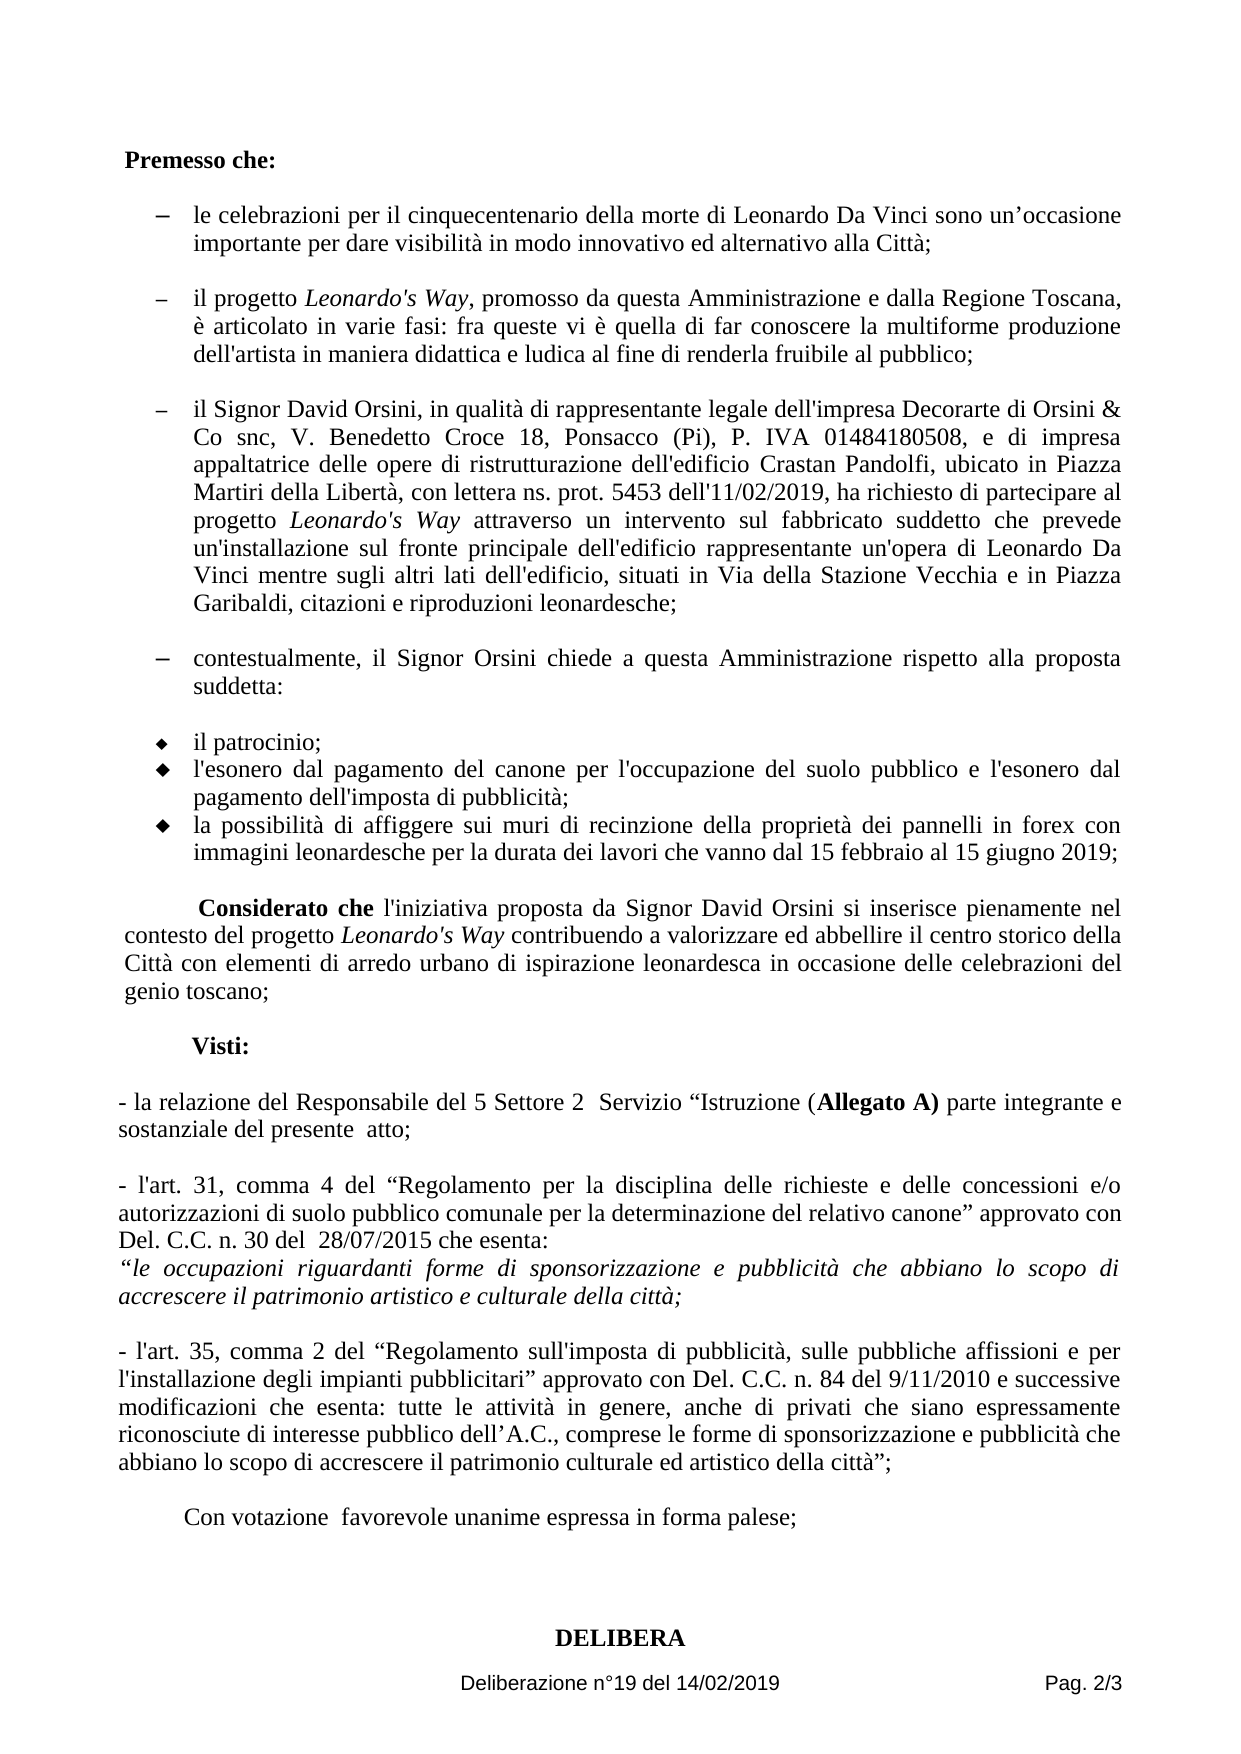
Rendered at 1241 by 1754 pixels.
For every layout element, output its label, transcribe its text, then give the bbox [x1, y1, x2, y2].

text Con votazione favorevole unanime espressa in forma palese; [118, 1503, 1063, 1531]
text Considerato che l'iniziativa proposta da Signor David Orsini si inserisce pienamente nel contesto del progetto Leonardo's Way contribuendo a valorizzare ed abbellire il centro storico della Città con elementi di arredo urbano di ispirazione leonardesca in occasione delle celebrazioni del genio toscano; [124, 894, 1122, 1005]
list l'esonero dal pagamento del canone per l'occupazione del suolo pubblico e l'esonero dal pagamento dell'imposta di pubblicità; [156, 755, 1122, 811]
list il patrocinio; [156, 728, 1122, 755]
text “le occupazioni riguardanti forme di sponsorizzazione e pubblicità che abbiano lo scopo di accrescere il patrimonio artistico e culturale della città; [118, 1254, 1122, 1309]
text Premesso che: [118, 146, 1122, 173]
text - l'art. 35, comma 2 del “Regolamento sull'imposta di pubblicità, sulle pubbliche affissioni e per l'installazione degli impianti pubblicitari” approvato con Del. C.C. n. 84 del 9/11/2010 e successive modificazioni che esenta: tutte le attività in genere, anche di privati che siano espressamente riconosciute di interesse pubblico dell’A.C., comprese le forme di sponsorizzazione e pubblicità che abbiano lo scopo di accrescere il patrimonio culturale ed artistico della città”; [118, 1337, 1122, 1476]
list le celebrazioni per il cinquecentenario della morte di Leonardo Da Vinci sono un’occasione importante per dare visibilità in modo innovativo ed alternativo alla Città; [156, 201, 1122, 257]
list la possibilità di affiggere sui muri di recinzione della proprietà dei pannelli in forex con immagini leonardesche per la durata dei lavori che vanno dal 15 febbraio al 15 giugno 2019; [156, 811, 1122, 866]
text DELIBERA [118, 1624, 1063, 1652]
list il Signor David Orsini, in qualità di rappresentante legale dell'impresa Decorarte di Orsini & Co snc, V. Benedetto Croce 18, Ponsacco (Pi), P. IVA 01484180508, e di impresa appaltatrice delle opere di ristrutturazione dell'edificio Crastan Pandolfi, ubicato in Piazza Martiri della Libertà, con lettera ns. prot. 5453 dell'11/02/2019, ha richiesto di partecipare al progetto Leonardo's Way attraverso un intervento sul fabbricato suddetto che prevede un'installazione sul fronte principale dell'edificio rappresentante un'opera di Leonardo Da Vinci mentre sugli altri lati dell'edificio, situati in Via della Stazione Vecchia e in Piazza Garibaldi, citazioni e riproduzioni leonardesche; [156, 395, 1122, 617]
text - l'art. 31, comma 4 del “Regolamento per la disciplina delle richieste e delle concessioni e/o autorizzazioni di suolo pubblico comunale per la determinazione del relativo canone” approvato con Del. C.C. n. 30 del 28/07/2015 che esenta: [118, 1171, 1122, 1254]
list il progetto Leonardo's Way, promosso da questa Amministrazione e dalla Regione Toscana, è articolato in varie fasi: fra queste vi è quella di far conoscere la multiforme produzione dell'artista in maniera didattica e ludica al fine di renderla fruibile al pubblico; [156, 284, 1122, 367]
text - la relazione del Responsabile del 5 Settore 2 Servizio “Istruzione (Allegato A) parte integrante e sostanziale del presente atto; [118, 1088, 1122, 1143]
text Visti: [191, 1032, 1122, 1060]
list contestualmente, il Signor Orsini chiede a questa Amministrazione rispetto alla proposta suddetta: [156, 644, 1122, 700]
